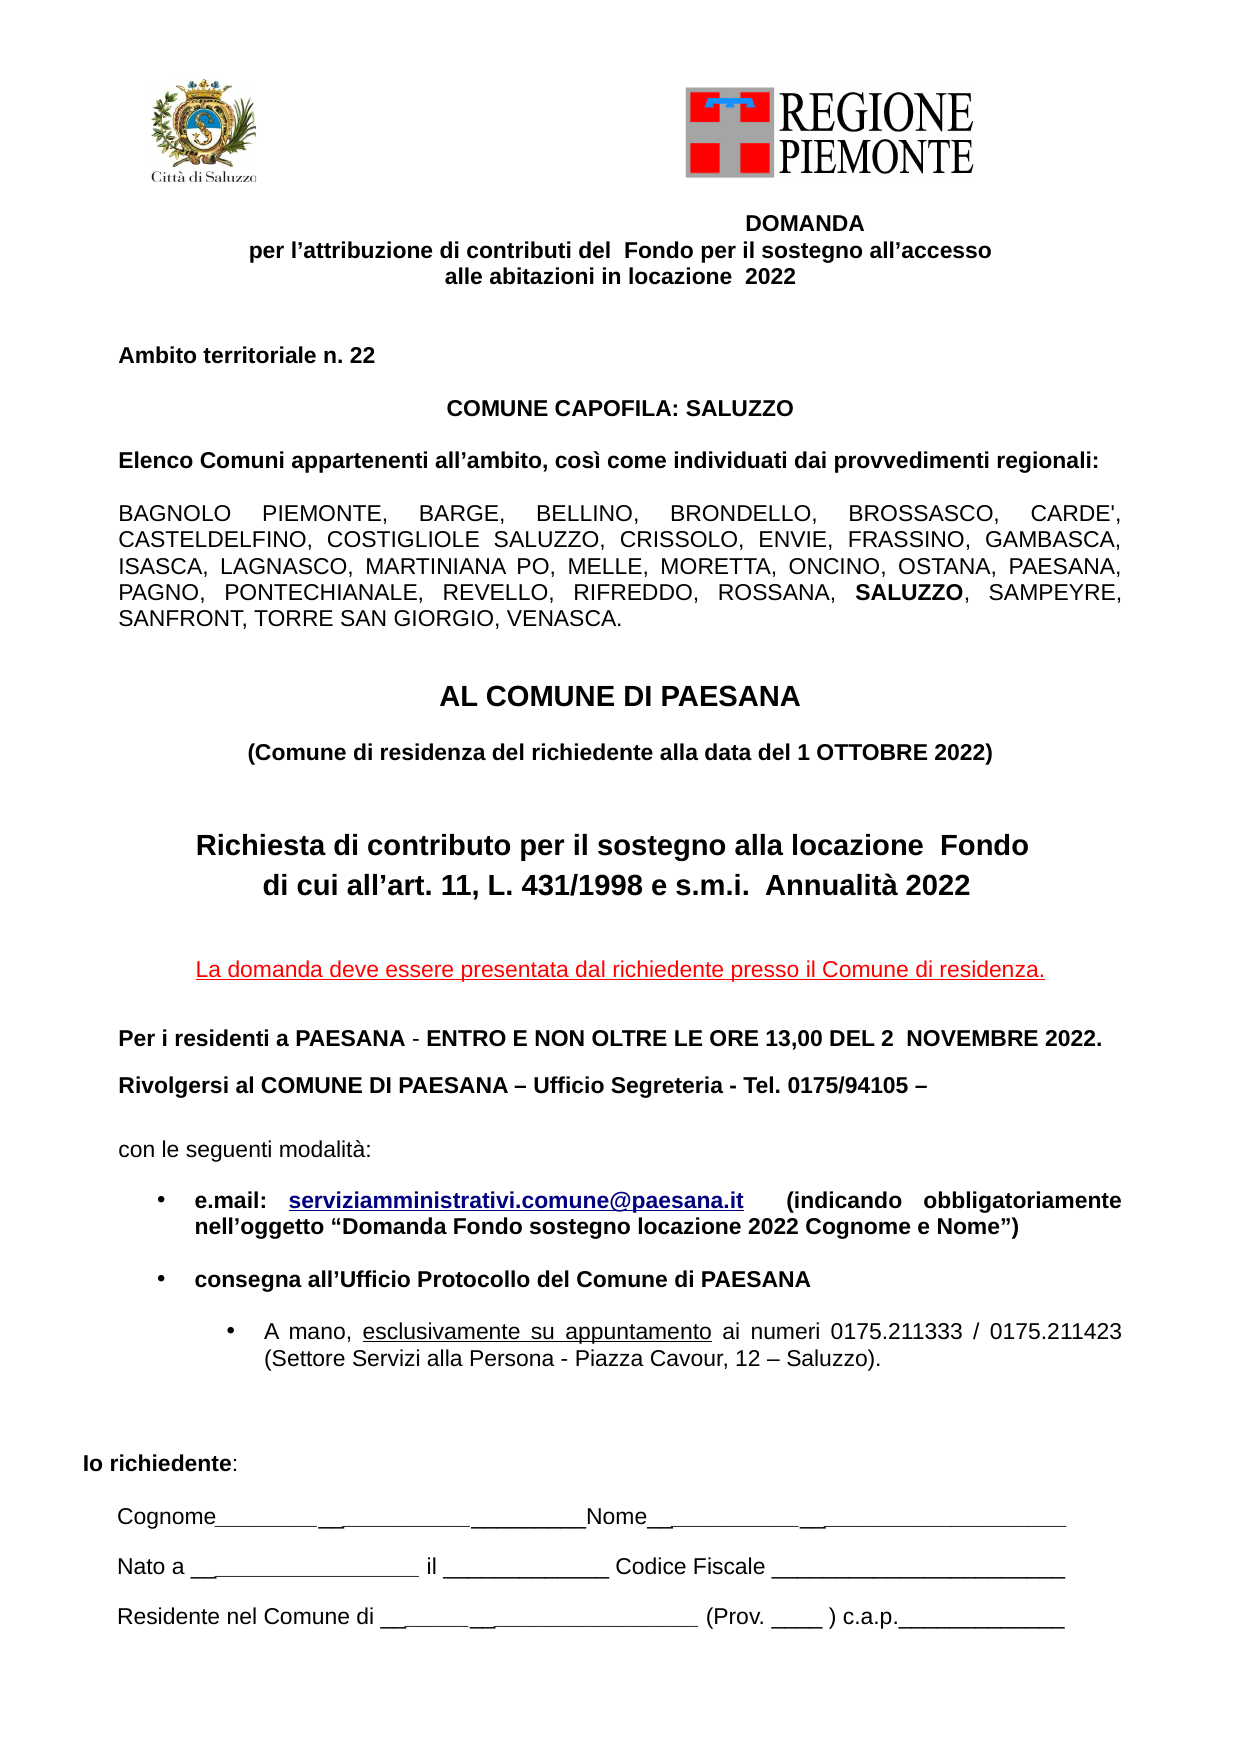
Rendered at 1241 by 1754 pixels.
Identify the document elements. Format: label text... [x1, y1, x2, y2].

text BAGNOLO PIEMONTE, BARGE, BELLINO, BRONDELLO, BROSSASCO, CARDE', CASTELDELFINO, COSTIGLIOLE SALUZZO, CRISSOLO, ENVIE, FRASSINO, GAMBASCA, ISASCA, LAGNASCO, MARTINIANA PO, MELLE, MORETTA, ONCINO, OSTANA, PAESANA, PAGNO, PONTECHIANALE, REVELLO, RIFREDDO, ROSSANA, SALUZZO, SAMPEYRE, SANFRONT, TORRE SAN GIORGIO, VENASCA. [118, 500, 1122, 632]
text Nato a __________________ il _____________ Codice Fiscale _______________________ [117, 1553, 1122, 1579]
text di cui all’art. 11, L. 431/1998 e s.m.i. Annualità 2022 [118, 868, 1107, 901]
list A mano, esclusivamente su appuntamento ai numeri 0175.211333 / 0175.211423 (Settore Servizi alla Persona - Piazza Cavour, 12 – Saluzzo). [226, 1319, 1122, 1371]
text alle abitazioni in locazione 2022 [118, 263, 1123, 289]
text Per i residenti a PAESANA - ENTRO E NON OLTRE LE ORE 13,00 DEL 2 NOVEMBRE 2022. [118, 1029, 1122, 1050]
text Io richiedente: [83, 1450, 1122, 1476]
text Ambito territoriale n. 22 [118, 342, 1122, 368]
text AL COMUNE DI PAESANA [118, 679, 1122, 712]
list e.mail: serviziamministrativi.comune@paesana.it (indicando obbligatoriamente nell’oggetto “Domanda Fondo sostegno locazione 2022 Cognome e Nome”) [157, 1188, 1122, 1240]
text COMUNE CAPOFILA: SALUZZO [118, 395, 1122, 421]
text con le seguenti modalità: [118, 1140, 1122, 1161]
text Rivolgersi al COMUNE DI PAESANA – Ufficio Segreteria - Tel. 0175/94105 – [118, 1077, 1122, 1098]
text DOMANDA [487, 210, 1123, 237]
text per l’attribuzione di contributi del Fondo per il sostegno all’accesso [118, 237, 1123, 263]
text Residente nel Comune di _________________________ (Prov. ____ ) c.a.p._____________ [117, 1603, 1122, 1629]
text (Comune di residenza del richiedente alla data del 1 OTTOBRE 2022) [118, 739, 1122, 765]
text Richiesta di contributo per il sostegno alla locazione Fondo [118, 828, 1107, 861]
text La domanda deve essere presentata dal richiedente presso il Comune di residenza. [118, 961, 1122, 982]
text Elenco Comuni appartenenti all’ambito, così come individuati dai provvedimenti regionali: [118, 447, 1122, 474]
text Cognome_____________________________Nome_________________________________ [117, 1503, 1122, 1529]
list consegna all’Ufficio Protocollo del Comune di PAESANA [157, 1266, 1122, 1293]
